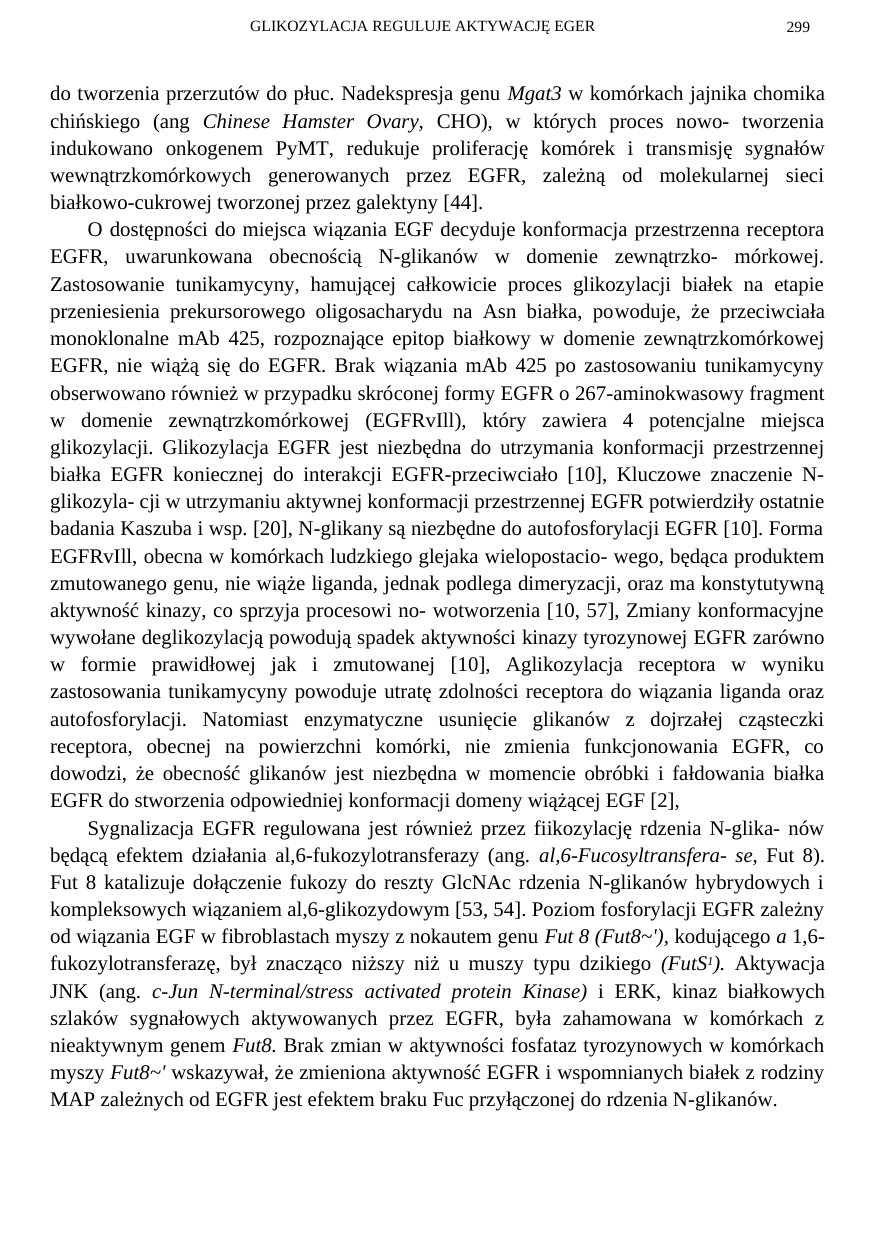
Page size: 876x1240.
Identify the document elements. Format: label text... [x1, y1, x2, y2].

text do tworzenia przerzutów do płuc. Nadekspresja genu Mgat3 w komórkach jajnika chomika chińskiego (ang Chinese Hamster Ovary, CHO), w których proces nowo- tworzenia indukowano onkogenem PyMT, redukuje proliferację komórek i trans­misję sygnałów wewnątrzkomórkowych generowanych przez EGFR, zależną od molekularnej sieci białkowo-cukrowej tworzonej przez galektyny [44]. [50, 81, 825, 214]
text 299 [786, 18, 819, 36]
text Sygnalizacja EGFR regulowana jest również przez fiikozylację rdzenia N-glika- nów będącą efektem działania al,6-fukozylotransferazy (ang. al,6-Fucosyltransfera- se, Fut 8). Fut 8 katalizuje dołączenie fukozy do reszty GlcNAc rdzenia N-glikanów hybrydowych i kompleksowych wiązaniem al,6-glikozydowym [53, 54]. Poziom fosforylacji EGFR zależny od wiązania EGF w fibroblastach myszy z nokautem genu Fut 8 (Fut8~'), kodującego a 1,6-fukozylotransferazę, był znacząco niższy niż u mu­szy typu dzikiego (FutS1). Aktywacja JNK (ang. c-Jun N-terminal/stress activated protein Kinase) i ERK, kinaz białkowych szlaków sygnałowych aktywowanych przez EGFR, była zahamowana w komórkach z nieaktywnym genem Fut8. Brak zmian w aktywności fosfataz tyrozynowych w komórkach myszy Fut8~' wskazy­wał, że zmieniona aktywność EGFR i wspomnianych białek z rodziny MAP za­leżnych od EGFR jest efektem braku Fuc przyłączonej do rdzenia N-glikanów. [50, 815, 825, 1111]
text GLIKOZYLACJA REGULUJE AKTYWACJĘ EGER [250, 17, 621, 35]
text O dostępności do miejsca wiązania EGF decyduje konformacja przestrzenna receptora EGFR, uwarunkowana obecnością N-glikanów w domenie zewnątrzko- mórkowej. Zastosowanie tunikamycyny, hamującej całkowicie proces glikozylacji białek na etapie przeniesienia prekursorowego oligosacharydu na Asn białka, po­woduje, że przeciwciała monoklonalne mAb 425, rozpoznające epitop białkowy w domenie zewnątrzkomórkowej EGFR, nie wiążą się do EGFR. Brak wiązania mAb 425 po zastosowaniu tunikamycyny obserwowano również w przypadku skró­conej formy EGFR o 267-aminokwasowy fragment w domenie zewnątrzkomórko­wej (EGFRvIll), który zawiera 4 potencjalne miejsca glikozylacji. Glikozylacja EGFR jest niezbędna do utrzymania konformacji przestrzennej białka EGFR ko­niecznej do interakcji EGFR-przeciwciało [10], Kluczowe znaczenie N-glikozyla- cji w utrzymaniu aktywnej konformacji przestrzennej EGFR potwierdziły ostatnie badania Kaszuba i wsp. [20], N-glikany są niezbędne do autofosforylacji EGFR [10]. Forma EGFRvIll, obecna w komórkach ludzkiego glejaka wielopostacio- wego, będąca produktem zmutowanego genu, nie wiąże liganda, jednak podlega dimeryzacji, oraz ma konstytutywną aktywność kinazy, co sprzyja procesowi no- wotworzenia [10, 57], Zmiany konformacyjne wywołane deglikozylacją powodują spadek aktywności kinazy tyrozynowej EGFR zarówno w formie prawidłowej jak i zmutowanej [10], Aglikozylacja receptora w wyniku zastosowania tunikamycyny powoduje utratę zdolności receptora do wiązania liganda oraz autofosforylacji. Na­tomiast enzymatyczne usunięcie glikanów z dojrzałej cząsteczki receptora, obecnej na powierzchni komórki, nie zmienia funkcjonowania EGFR, co dowodzi, że obec­ność glikanów jest niezbędna w momencie obróbki i fałdowania białka EGFR do stworzenia odpowiedniej konformacji domeny wiążącej EGF [2], [50, 217, 825, 812]
